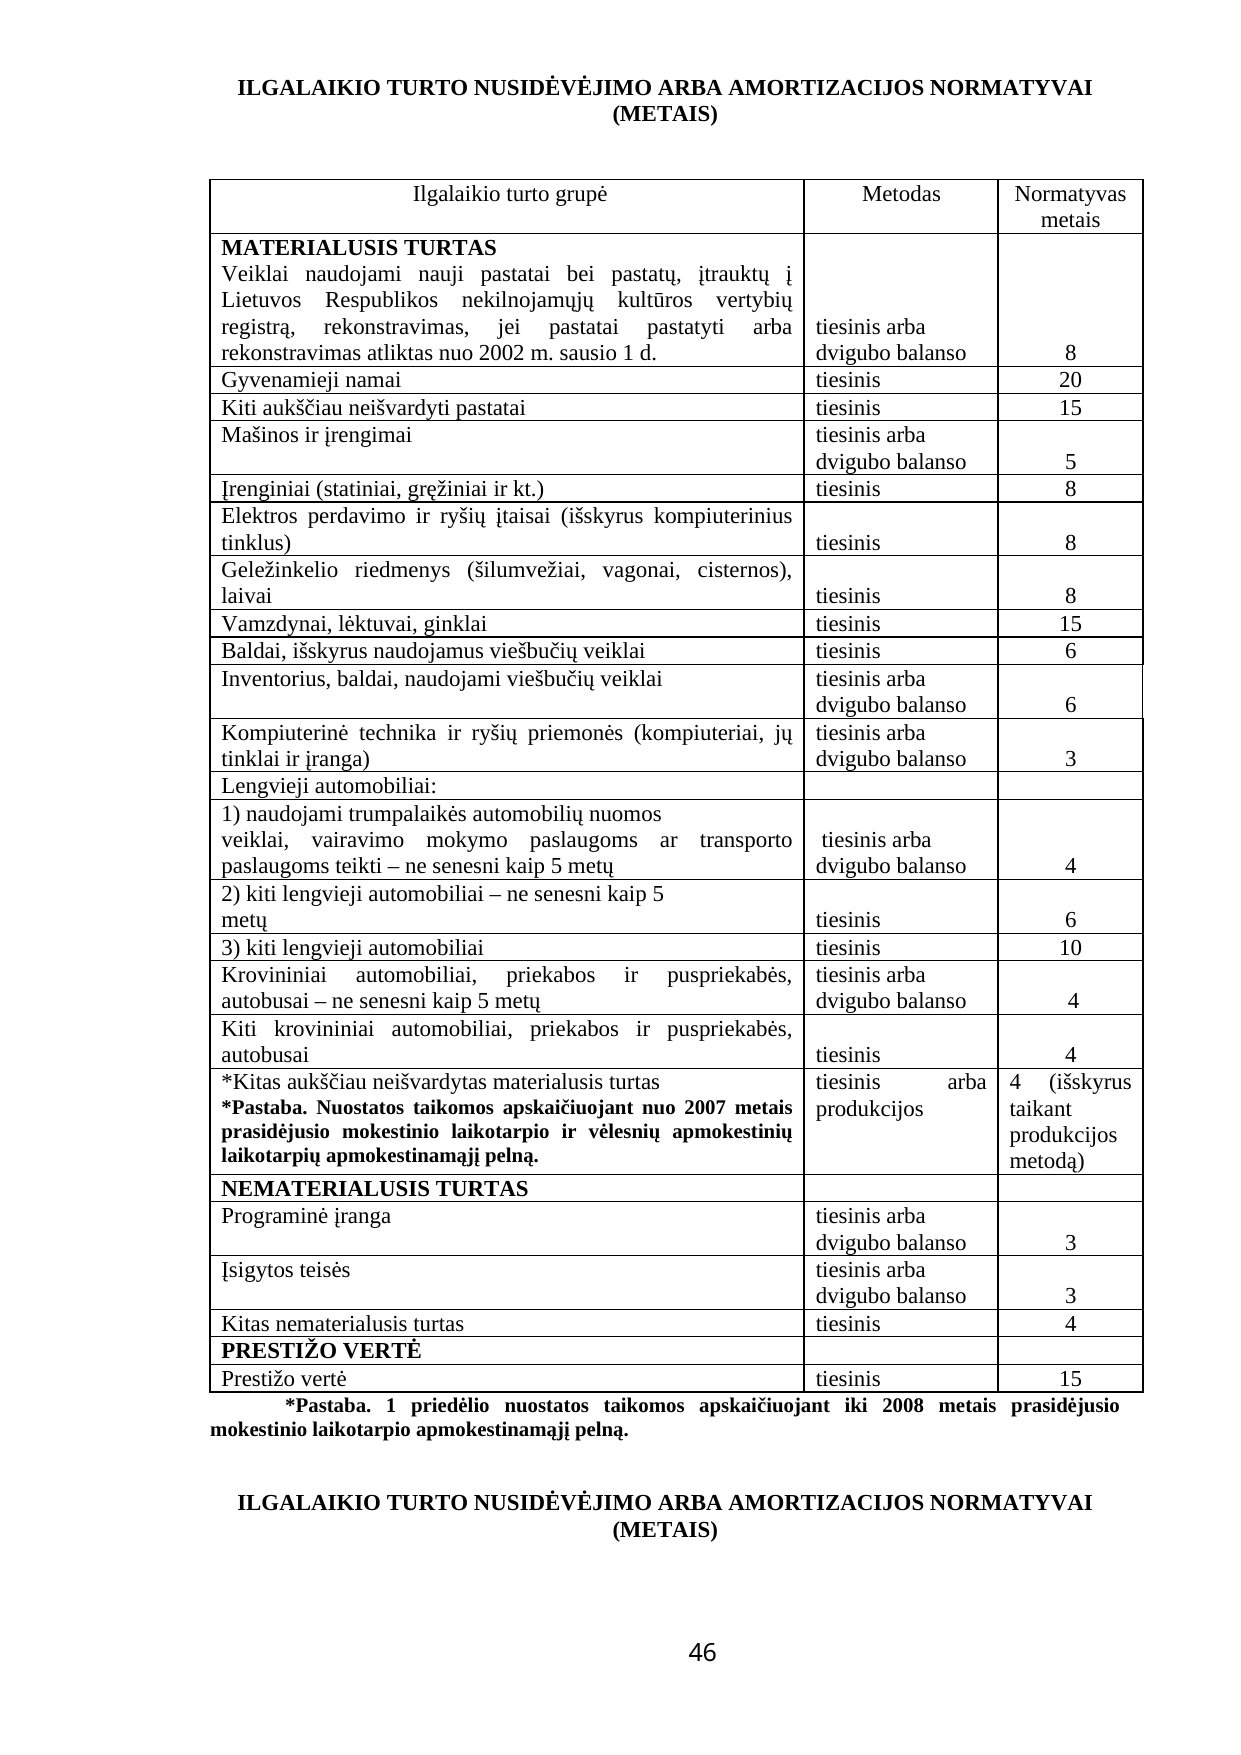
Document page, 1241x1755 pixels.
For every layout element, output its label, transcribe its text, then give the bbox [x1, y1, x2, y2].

table_cell 4 [999, 1310, 1142, 1336]
table_cell 15 [999, 610, 1142, 636]
table_cell Baldai, išskyrus naudojamus viešbučių veiklai [211, 638, 803, 664]
table_cell [999, 772, 1142, 799]
table_cell [805, 772, 997, 799]
table_cell MATERIALUSIS TURTAS Veiklai naudojami nauji pastatai bei pastatų, įtrauktų į Lietuvos Respublikos nekilnojamųjų kultūros vertybių registrą, rekonstravimas, jei pastatai pastatyti arba rekonstravimas atliktas nuo 2002 m. sausio 1 d. [211, 234, 803, 366]
table_cell Įsigytos teisės [211, 1256, 803, 1309]
table_cell NEMATERIALUSIS TURTAS [211, 1175, 803, 1201]
table_cell Mašinos ir įrengimai [211, 421, 803, 474]
table_cell 8 [999, 503, 1142, 555]
text ILGALAIKIO TURTO NUSIDĖVĖJIMO ARBA AMORTIZACIJOS NORMATYVAI (METAIS) [210, 1489, 1120, 1542]
table_cell 6 [999, 665, 1142, 717]
table_cell tiesinis [805, 610, 997, 636]
table_cell Lengvieji automobiliai: [211, 772, 803, 799]
table_cell 8 [999, 556, 1142, 609]
table_cell tiesinis arba dvigubo balanso [805, 719, 997, 771]
table_header Metodas [805, 180, 997, 233]
table_cell tiesinis [805, 556, 997, 609]
table_cell tiesinis [805, 1310, 997, 1336]
table_cell tiesinis arba produkcijos [805, 1069, 997, 1174]
table_cell tiesinis [805, 475, 997, 501]
table_cell tiesinis arba dvigubo balanso [805, 1202, 997, 1255]
table_cell Kiti aukščiau neišvardyti pastatai [211, 394, 803, 420]
table_cell Inventorius, baldai, naudojami viešbučių veiklai [211, 665, 803, 717]
table_cell PRESTIŽO VERTĖ [211, 1337, 803, 1363]
table_cell 10 [999, 934, 1142, 960]
table_cell [999, 1175, 1142, 1201]
table_cell 6 [999, 638, 1142, 664]
table_cell 3) kiti lengvieji automobiliai [211, 934, 803, 960]
table_cell 4 [999, 1015, 1142, 1067]
table_cell tiesinis [805, 503, 997, 555]
table_cell 4 [999, 800, 1142, 879]
table_cell 2) kiti lengvieji automobiliai – ne senesni kaip 5 metų [211, 880, 803, 932]
table_cell tiesinis arba dvigubo balanso [805, 1256, 997, 1309]
table_header Ilgalaikio turto grupė [211, 180, 803, 233]
table_cell tiesinis arba dvigubo balanso [805, 234, 997, 366]
table_cell tiesinis [805, 1015, 997, 1067]
table_cell 3 [999, 1256, 1142, 1309]
table_header Normatyvas metais [999, 180, 1142, 233]
text *Pastaba. 1 priedėlio nuostatos taikomos apskaičiuojant iki 2008 metais prasidėjusio mokestinio laikotarpio apmokestinamąjį pelną. [210, 1393, 1120, 1441]
table_cell Geležinkelio riedmenys (šilumvežiai, vagonai, cisternos), laivai [211, 556, 803, 609]
table_cell 20 [999, 367, 1142, 393]
table_cell Vamzdynai, lėktuvai, ginklai [211, 610, 803, 636]
table_cell Kitas nematerialusis turtas [211, 1310, 803, 1336]
table_cell tiesinis arba dvigubo balanso [805, 961, 997, 1014]
table_cell Krovininiai automobiliai, priekabos ir puspriekabės, autobusai – ne senesni kaip 5 metų [211, 961, 803, 1014]
table_cell 1) naudojami trumpalaikės automobilių nuomos veiklai, vairavimo mokymo paslaugoms ar transporto paslaugoms teikti – ne senesni kaip 5 metų [211, 800, 803, 879]
table_cell tiesinis [805, 394, 997, 420]
table_cell 8 [999, 234, 1142, 366]
table_cell tiesinis [805, 367, 997, 393]
table_cell tiesinis [805, 934, 997, 960]
table_cell [805, 1175, 997, 1201]
table_cell Elektros perdavimo ir ryšių įtaisai (išskyrus kompiuterinius tinklus) [211, 503, 803, 555]
table_cell tiesinis arba dvigubo balanso [805, 665, 997, 717]
table_cell Gyvenamieji namai [211, 367, 803, 393]
table_cell Prestižo vertė [211, 1365, 803, 1391]
table_cell Įrenginiai (statiniai, gręžiniai ir kt.) [211, 475, 803, 501]
table_cell 3 [999, 719, 1142, 771]
table_cell 4 [999, 961, 1142, 1014]
table_cell 3 [999, 1202, 1142, 1255]
table_cell tiesinis arba dvigubo balanso [805, 800, 997, 879]
table_cell tiesinis arba dvigubo balanso [805, 421, 997, 474]
table_cell 6 [999, 880, 1142, 932]
table_cell 15 [999, 1365, 1142, 1391]
table_cell Kiti krovininiai automobiliai, priekabos ir puspriekabės, autobusai [211, 1015, 803, 1067]
table_cell tiesinis [805, 638, 997, 664]
table_cell tiesinis [805, 880, 997, 932]
text ILGALAIKIO TURTO NUSIDĖVĖJIMO ARBA AMORTIZACIJOS NORMATYVAI (METAIS) [210, 73, 1120, 126]
table_cell [805, 1337, 997, 1363]
table_cell 4 (išskyrus taikant produkcijos metodą) [999, 1069, 1142, 1174]
table_cell [999, 1337, 1142, 1363]
table_cell 15 [999, 394, 1142, 420]
table_cell *Kitas aukščiau neišvardytas materialusis turtas *Pastaba. Nuostatos taikomos apskaičiuojant nuo 2007 metais prasidėjusio mokestinio laikotarpio ir vėlesnių apmokestinių laikotarpių apmokestinamąjį pelną. [211, 1069, 803, 1174]
table_cell 8 [999, 475, 1142, 501]
table_cell Programinė įranga [211, 1202, 803, 1255]
table_cell Kompiuterinė technika ir ryšių priemonės (kompiuteriai, jų tinklai ir įranga) [211, 719, 803, 771]
table_cell tiesinis [805, 1365, 997, 1391]
table_cell 5 [999, 421, 1142, 474]
